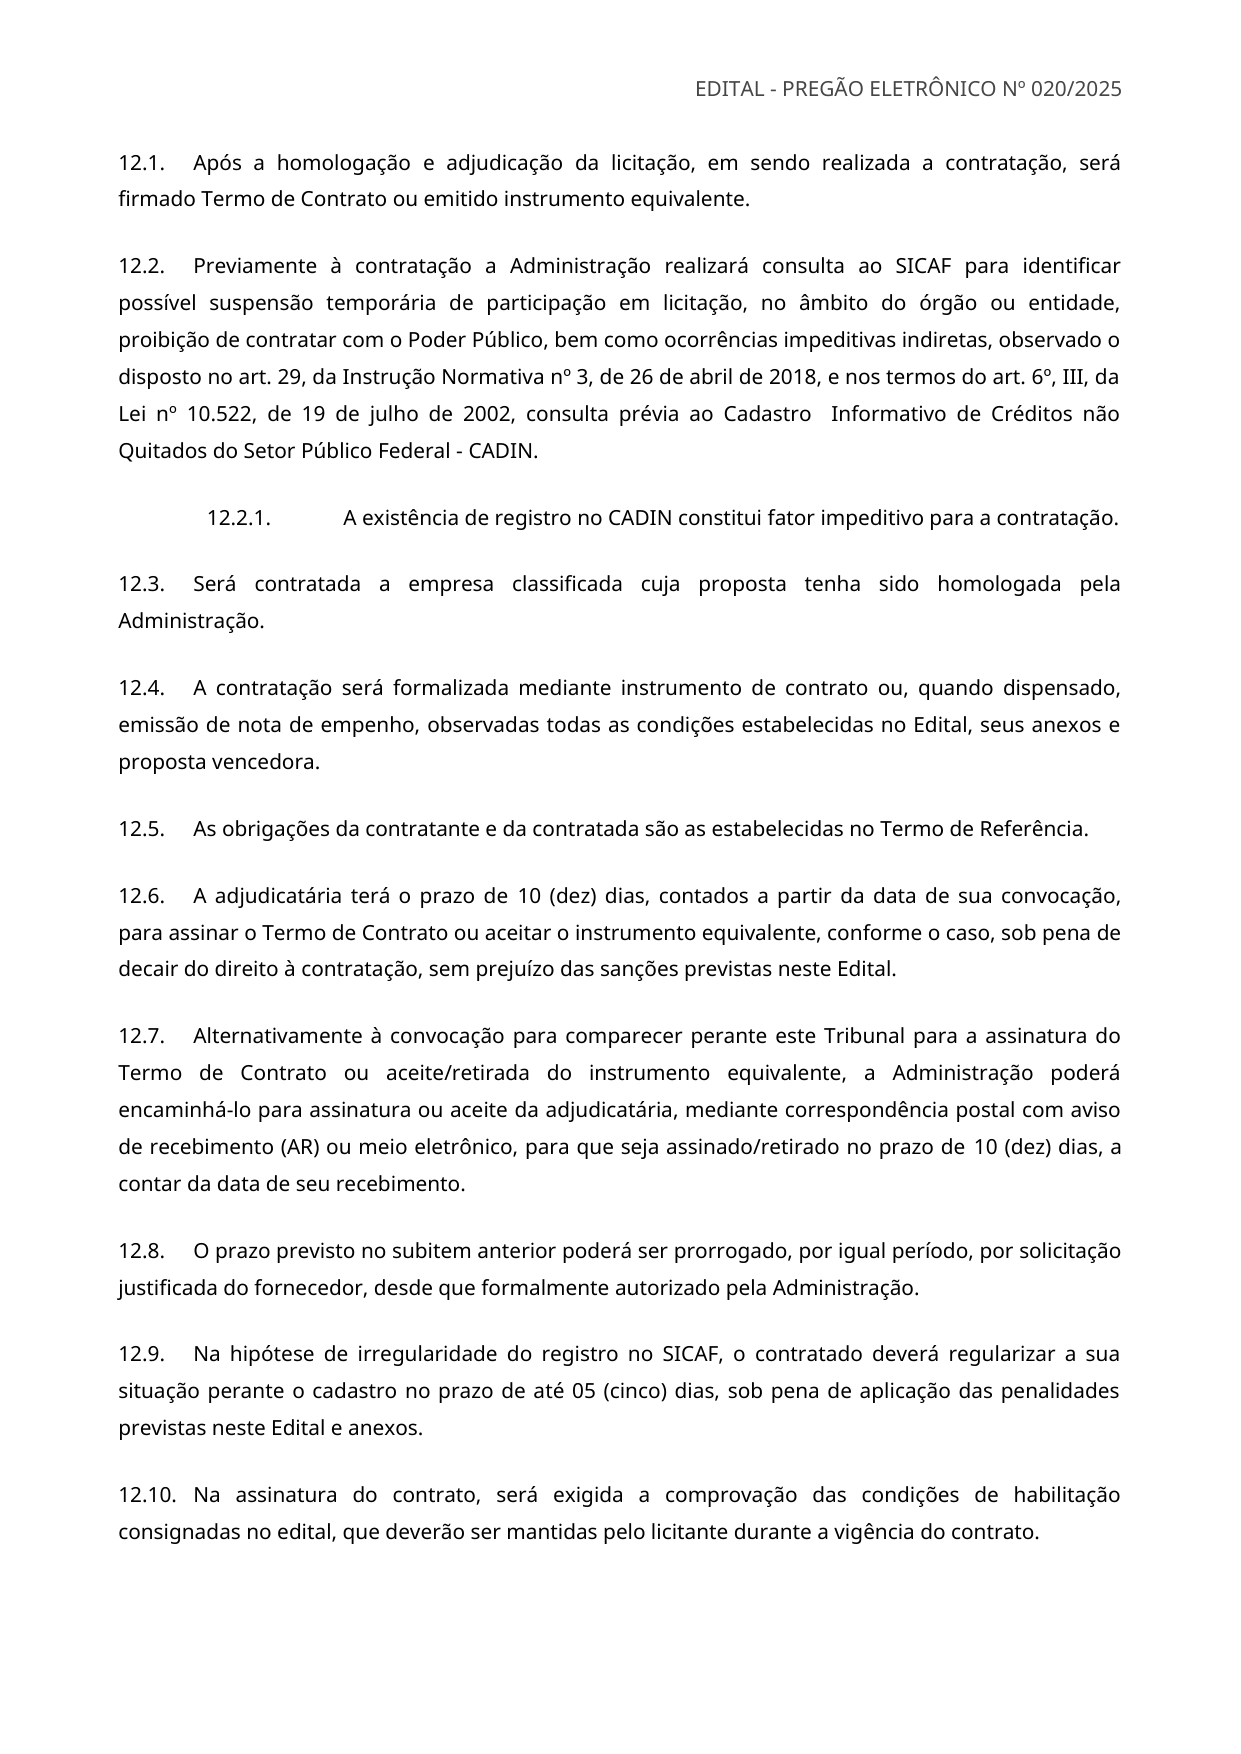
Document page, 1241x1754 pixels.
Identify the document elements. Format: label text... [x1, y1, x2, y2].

list Após a homologação e adjudicação da licitação, em sendo realizada a contratação, será firmado Termo de Contrato ou emitido instrumento equivalente. [118, 148, 1122, 213]
list A contratação será formalizada mediante instrumento de contrato ou, quando dispensado, emissão de nota de empenho, observadas todas as condições estabelecidas no Edital, seus anexos e proposta vencedora. [118, 673, 1122, 776]
list A existência de registro no CADIN constitui fator impeditivo para a contratação. [207, 503, 1122, 531]
list As obrigações da contratante e da contratada são as estabelecidas no Termo de Referência. [118, 814, 1122, 842]
list A adjudicatária terá o prazo de 10 (dez) dias, contados a partir da data de sua convocação, para assinar o Termo de Contrato ou aceitar o instrumento equivalente, conforme o caso, sob pena de decair do direito à contratação, sem prejuízo das sanções previstas neste Edital. [118, 881, 1122, 983]
list Será contratada a empresa classificada cuja proposta tenha sido homologada pela Administração. [118, 569, 1122, 635]
list Na hipótese de irregularidade do registro no SICAF, o contratado deverá regularizar a sua situação perante o cadastro no prazo de até 05 (cinco) dias, sob pena de aplicação das penalidades previstas neste Edital e anexos. [118, 1339, 1122, 1442]
list O prazo previsto no subitem anterior poderá ser prorrogado, por igual período, por solicitação justificada do fornecedor, desde que formalmente autorizado pela Administração. [118, 1236, 1122, 1301]
list Na assinatura do contrato, será exigida a comprovação das condições de habilitação consignadas no edital, que deverão ser mantidas pelo licitante durante a vigência do contrato. [118, 1480, 1122, 1546]
list Previamente à contratação a Administração realizará consulta ao SICAF para identificar possível suspensão temporária de participação em licitação, no âmbito do órgão ou entidade, proibição de contratar com o Poder Público, bem como ocorrências impeditivas indiretas, observado o disposto no art. 29, da Instrução Normativa nº 3, de 26 de abril de 2018, e nos termos do art. 6º, III, da Lei nº 10.522, de 19 de julho de 2002, consulta prévia ao Cadastro Informativo de Créditos não Quitados do Setor Público Federal - CADIN. [118, 251, 1122, 464]
list Alternativamente à convocação para comparecer perante este Tribunal para a assinatura do Termo de Contrato ou aceite/retirada do instrumento equivalente, a Administração poderá encaminhá-lo para assinatura ou aceite da adjudicatária, mediante correspondência postal com aviso de recebimento (AR) ou meio eletrônico, para que seja assinado/retirado no prazo de 10 (dez) dias, a contar da data de seu recebimento. [118, 1021, 1122, 1197]
